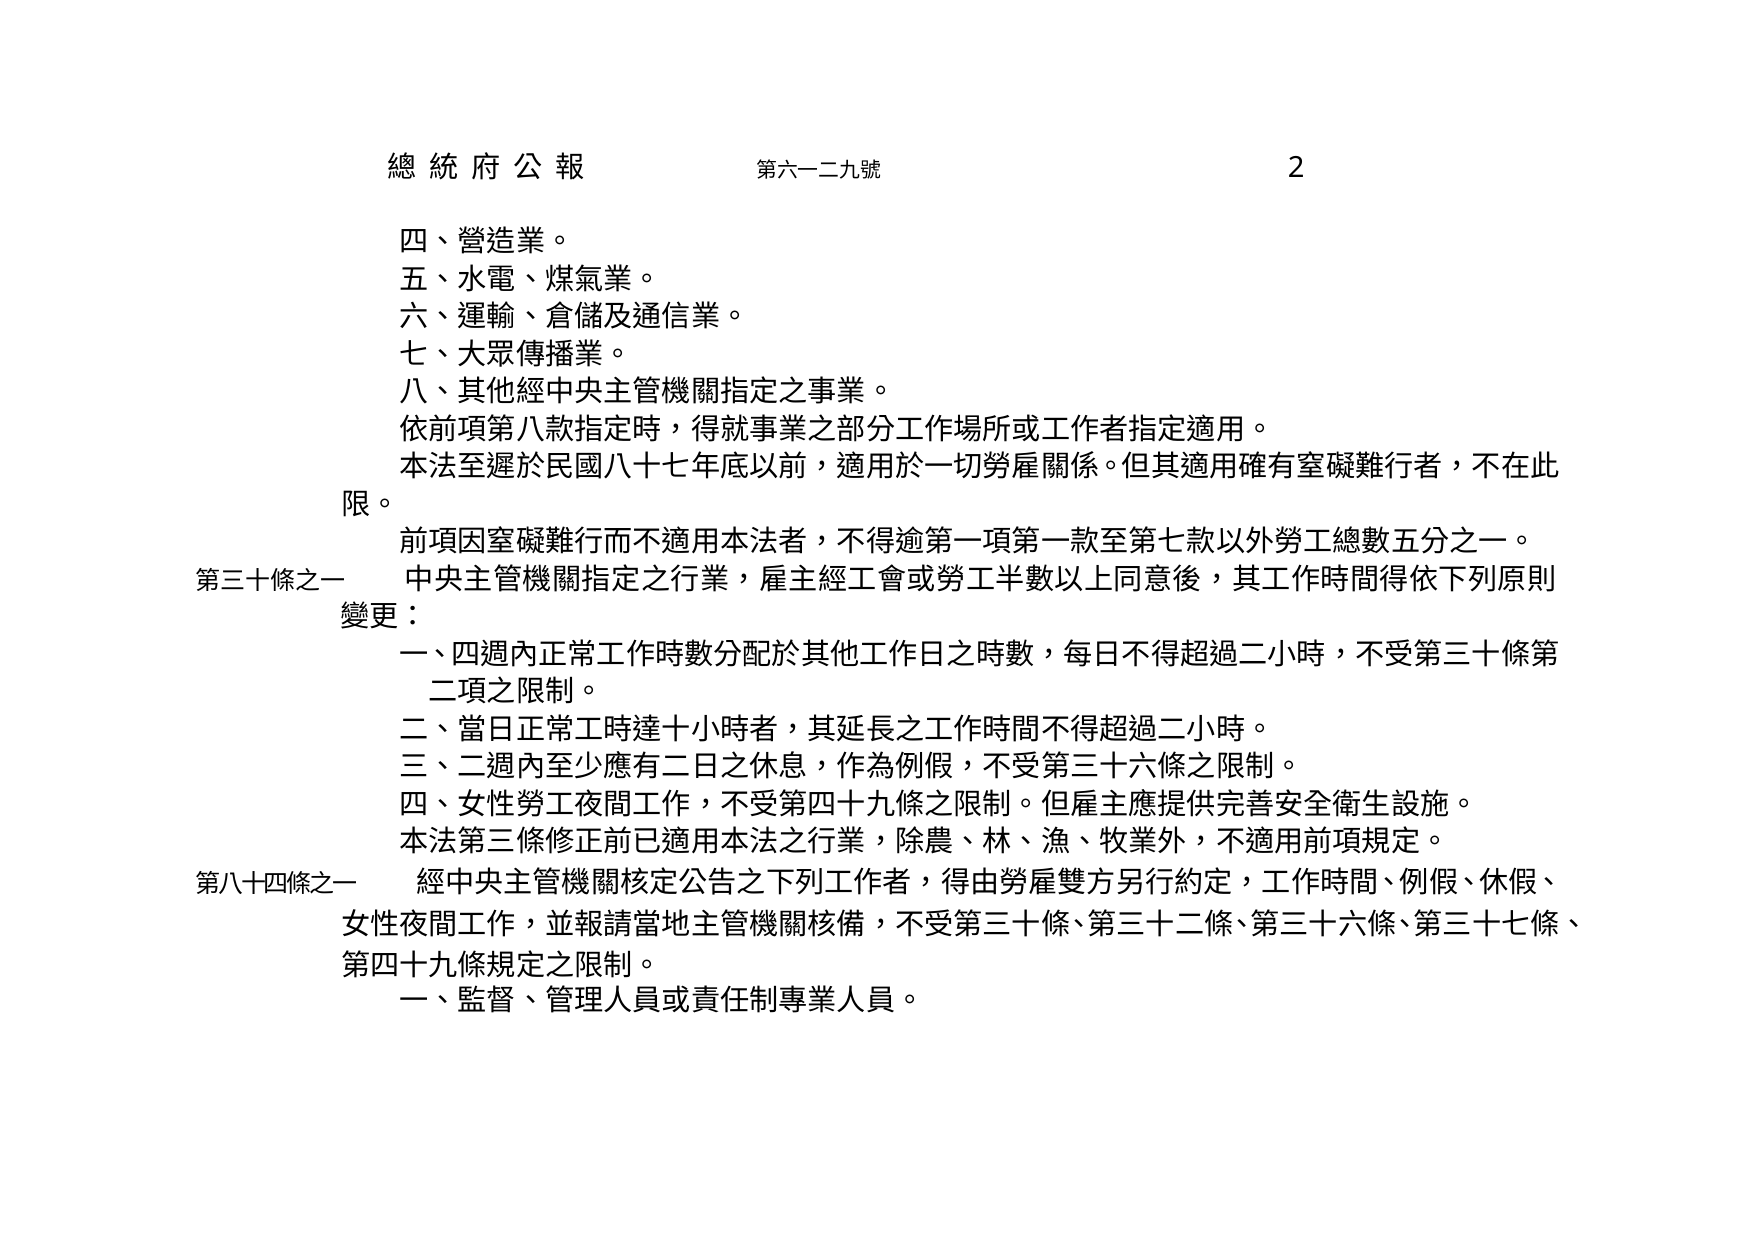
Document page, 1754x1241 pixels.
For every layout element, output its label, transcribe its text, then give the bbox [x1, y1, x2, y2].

text 三、二週內至少應有二日之休息，作為例假，不受第三十六條之限制。 [399, 747, 1559, 784]
text 前項因窒礙難行而不適用本法者，不得逾第一項第一款至第七款以外勞工總數五分之一。 [341, 522, 1559, 559]
text 七、大眾傳播業。 [399, 334, 1559, 372]
text 八、其他經中央主管機關指定之事業。 [399, 372, 1559, 409]
text 一、監督、管理人員或責任制專業人員。 [399, 984, 1559, 1017]
text 四、女性勞工夜間工作，不受第四十九條之限制。但雇主應提供完善安全衛生設施。 [399, 784, 1559, 822]
text 依前項第八款指定時，得就事業之部分工作場所或工作者指定適用。 [341, 409, 1559, 447]
text 五、水電、煤氣業。 [399, 259, 1559, 297]
text 本法第三條修正前已適用本法之行業，除農、林、漁、牧業外，不適用前項規定。 [341, 822, 1559, 859]
text 第八十四條之一 經中央主管機關核定公告之下列工作者，得由勞雇雙方另行約定，工作時間、例假、休假、女性夜間工作，並報請當地主管機關核備，不受第三十條、第三十二條、第三十六條、第三十七條、第四十九條規定之限制。 [195, 859, 1559, 984]
text 四、營造業。 [399, 222, 1559, 259]
text 二、當日正常工時達十小時者，其延長之工作時間不得超過二小時。 [399, 709, 1559, 747]
text 六、運輸、倉儲及通信業。 [399, 297, 1559, 334]
text 一、四週內正常工作時數分配於其他工作日之時數，每日不得超過二小時，不受第三十條第二項之限制。 [399, 634, 1559, 709]
text 第三十條之一 中央主管機關指定之行業，雇主經工會或勞工半數以上同意後，其工作時間得依下列原則變更： [195, 559, 1559, 634]
text 本法至遲於民國八十七年底以前，適用於一切勞雇關係。但其適用確有窒礙難行者，不在此限。 [341, 447, 1559, 522]
